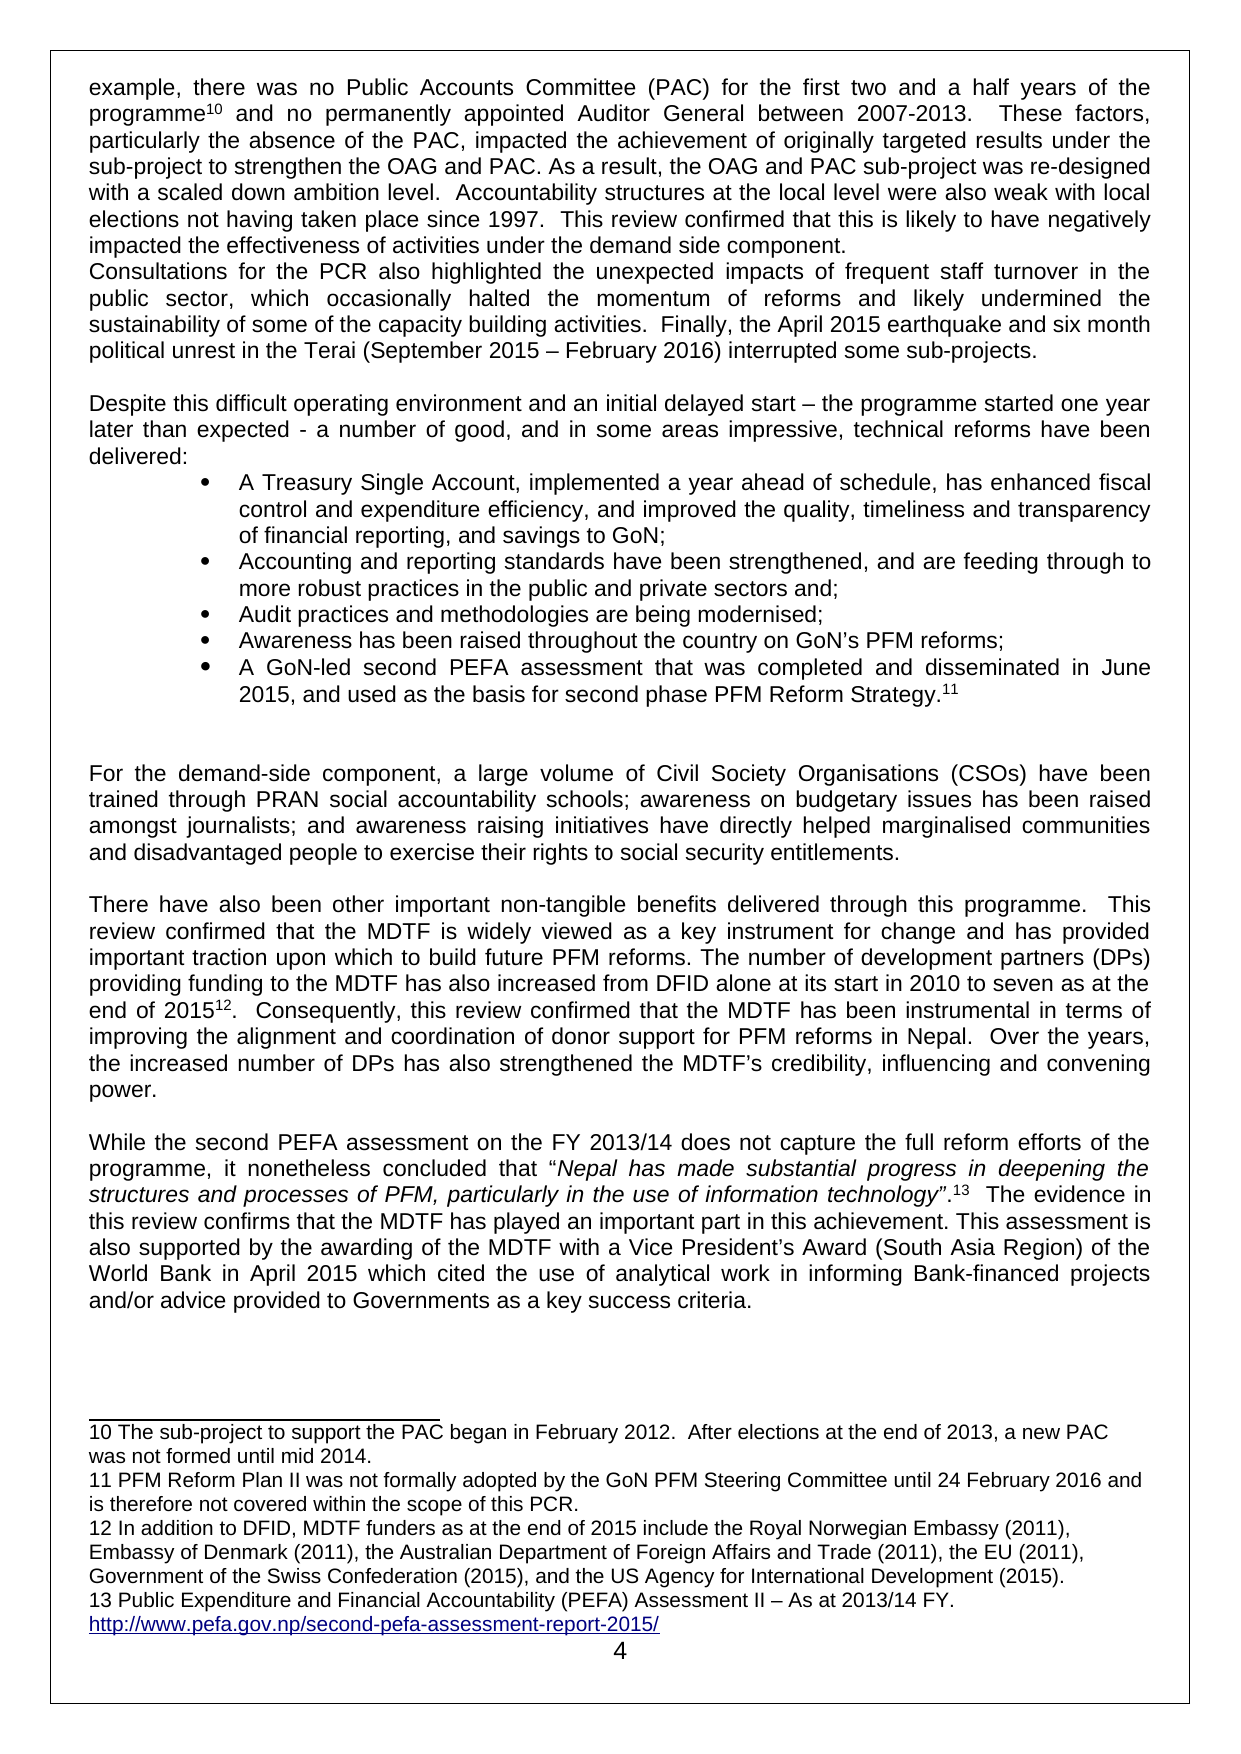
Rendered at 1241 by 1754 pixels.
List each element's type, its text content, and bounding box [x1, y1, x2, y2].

text For the demand-side component, a large volume of Civil Society Organisations (CSOs) have been trained through PRAN social accountability schools; awareness on budgetary issues has been raised amongst journalists; and awareness raising initiatives have directly helped marginalised communities and disadvantaged people to exercise their rights to social security entitlements. [89, 759, 1152, 865]
list A GoN-led second PEFA assessment that was completed and disseminated in June 2015, and used as the basis for second phase PFM Reform Strategy. [201, 654, 1152, 707]
text There have also been other important non-tangible benefits delivered through this programme. This review confirmed that the MDTF is widely viewed as a key instrument for change and has provided important traction upon which to build future PFM reforms. The number of development partners (DPs) providing funding to the MDTF has also increased from DFID alone at its start in 2010 to seven as at the end of 2015. Consequently, this review confirmed that the MDTF has been instrumental in terms of improving the alignment and coordination of donor support for PFM reforms in Nepal. Over the years, the increased number of DPs has also strengthened the MDTF’s credibility, influencing and convening power. [89, 891, 1152, 1102]
list Awareness has been raised throughout the country on GoN’s PFM reforms; [201, 627, 1152, 654]
text While the second PEFA assessment on the FY 2013/14 does not capture the full reform efforts of the programme, it nonetheless concluded that “Nepal has made substantial progress in deepening the structures and processes of PFM, particularly in the use of information technology”. The evidence in this review confirms that the MDTF has played an important part in this achievement. This assessment is also supported by the awarding of the MDTF with a Vice President’s Award (South Asia Region) of the World Bank in April 2015 which cited the use of analytical work in informing Bank-financed projects and/or advice provided to Governments as a key success criteria. [89, 1128, 1152, 1313]
text In addition to DFID, MDTF funders as at the end of 2015 include the Royal Norwegian Embassy (2011), Embassy of Denmark (2011), the Australian Department of Foreign Affairs and Trade (2011), the EU (2011), Government of the Swiss Confederation (2015), and the US Agency for International Development (2015). [89, 1516, 1152, 1588]
text The sub-project to support the PAC began in February 2012. After elections at the end of 2013, a new PAC was not formed until mid 2014. [89, 1420, 1152, 1468]
text Public Expenditure and Financial Accountability (PEFA) Assessment II – As at 2013/14 FY. http://www.pefa.gov.np/second-pefa-assessment-report-2015/ [89, 1588, 1152, 1636]
list A Treasury Single Account, implemented a year ahead of schedule, has enhanced fiscal control and expenditure efficiency, and improved the quality, timeliness and transparency of financial reporting, and savings to GoN; [201, 469, 1152, 548]
text example, there was no Public Accounts Committee (PAC) for the first two and a half years of the programme and no permanently appointed Auditor General between 2007-2013. These factors, particularly the absence of the PAC, impacted the achievement of originally targeted results under the sub-project to strengthen the OAG and PAC. As a result, the OAG and PAC sub-project was re-designed with a scaled down ambition level. Accountability structures at the local level were also weak with local elections not having taken place since 1997. This review confirmed that this is likely to have negatively impacted the effectiveness of activities under the demand side component. [89, 74, 1152, 258]
list Audit practices and methodologies are being modernised; [201, 601, 1152, 627]
list Accounting and reporting standards have been strengthened, and are feeding through to more robust practices in the public and private sectors and; [201, 548, 1152, 601]
text Despite this difficult operating environment and an initial delayed start – the programme started one year later than expected - a number of good, and in some areas impressive, technical reforms have been delivered: [89, 390, 1152, 469]
list PFM Reform Plan II was not formally adopted by the GoN PFM Steering Committee until 24 February 2016 and is therefore not covered within the scope of this PCR. [89, 1468, 1152, 1516]
text Consultations for the PCR also highlighted the unexpected impacts of frequent staff turnover in the public sector, which occasionally halted the momentum of reforms and likely undermined the sustainability of some of the capacity building activities. Finally, the April 2015 earthquake and six month political unrest in the Terai (September 2015 – February 2016) interrupted some sub-projects. [89, 258, 1152, 364]
